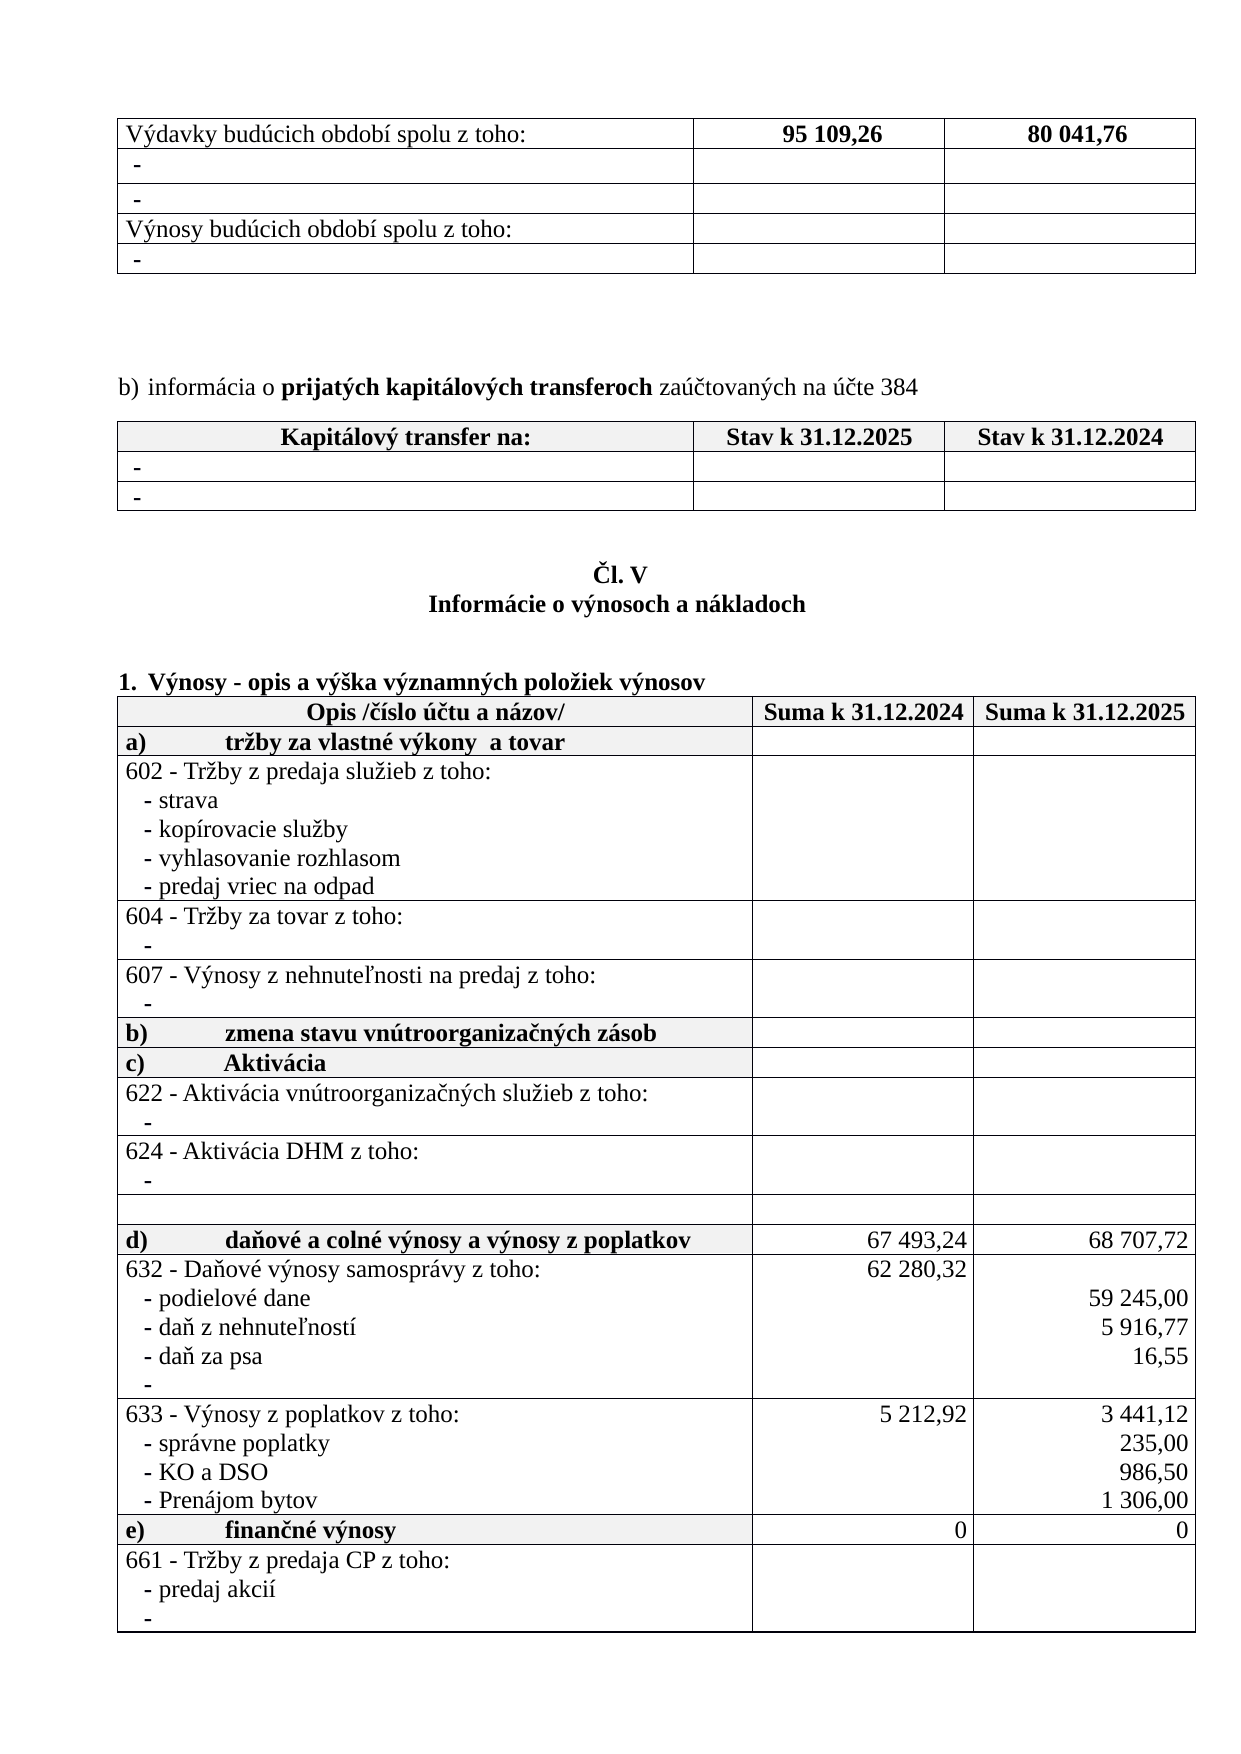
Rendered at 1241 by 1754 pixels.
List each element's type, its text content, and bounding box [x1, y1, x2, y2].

table_cell [118, 482, 693, 510]
table_cell [974, 1136, 1195, 1194]
table_header Stav k 31.12.2024 [945, 422, 1195, 451]
table_cell 604 - Tržby za tovar z toho: [118, 901, 752, 959]
table_cell 661 - Tržby z predaja CP z toho: predaj akcií [118, 1545, 752, 1631]
table_cell [753, 756, 973, 900]
table_cell [974, 901, 1195, 959]
table_cell [753, 1078, 973, 1135]
table_cell [694, 482, 944, 510]
table_cell Výnosy budúcich období spolu z toho: [118, 214, 693, 243]
table_cell [945, 184, 1195, 213]
table_cell [694, 244, 944, 273]
table_cell [974, 756, 1195, 900]
table_cell zmena stavu vnútroorganizačných zásob [118, 1018, 752, 1047]
table_cell daňové a colné výnosy a výnosy z poplatkov [118, 1225, 752, 1253]
table_cell 62 280,32 [753, 1255, 973, 1398]
table_cell 632 - Daňové výnosy samosprávy z toho: podielové dane daň z nehnuteľností daň za psa [118, 1255, 752, 1398]
table_cell [945, 452, 1195, 481]
table_cell [118, 1195, 752, 1224]
table_cell Aktivácia [118, 1048, 752, 1077]
table_cell [974, 1078, 1195, 1135]
table_cell [753, 1018, 973, 1047]
table_cell 95 109,26 [694, 119, 944, 148]
table_cell 0 [974, 1515, 1195, 1544]
table_cell [974, 1545, 1195, 1631]
table_header Kapitálový transfer na: [118, 422, 693, 451]
table_cell 622 - Aktivácia vnútroorganizačných služieb z toho: [118, 1078, 752, 1135]
table_cell [945, 482, 1195, 510]
table_cell [118, 149, 693, 183]
table_cell 602 - Tržby z predaja služieb z toho: strava kopírovacie služby vyhlasovanie rozhlasom predaj vriec na odpad [118, 756, 752, 900]
table_cell [694, 149, 944, 183]
table_cell 67 493,24 [753, 1225, 973, 1253]
table_header Suma k 31.12.2024 [753, 697, 973, 726]
table_header Suma k 31.12.2025 [974, 697, 1195, 726]
table_cell 3 441,12 235,00 986,50 1 306,00 [974, 1399, 1195, 1514]
table_cell [753, 1545, 973, 1631]
text Čl. V [118, 560, 1122, 589]
table_header Opis /číslo účtu a názov/ [118, 697, 752, 726]
table_cell [753, 901, 973, 959]
table_cell Výdavky budúcich období spolu z toho: [118, 119, 693, 148]
table_cell [974, 1018, 1195, 1047]
table_cell 0 [753, 1515, 973, 1544]
table_cell [974, 1195, 1195, 1224]
table_cell 68 707,72 [974, 1225, 1195, 1253]
table_cell tržby za vlastné výkony a tovar [118, 727, 752, 755]
table_cell 59 245,00 5 916,77 16,55 [974, 1255, 1195, 1398]
table_cell [118, 244, 693, 273]
table_cell [945, 149, 1195, 183]
table_cell [118, 452, 693, 481]
table_cell [974, 1048, 1195, 1077]
table_cell [753, 1048, 973, 1077]
table_cell 80 041,76 [945, 119, 1195, 148]
table_cell [753, 1136, 973, 1194]
table_cell finančné výnosy [118, 1515, 752, 1544]
table_cell [694, 184, 944, 213]
table_cell [974, 960, 1195, 1017]
table_cell [945, 214, 1195, 243]
table_cell 607 - Výnosy z nehnuteľnosti na predaj z toho: [118, 960, 752, 1017]
table_cell [974, 727, 1195, 755]
table_cell [118, 184, 693, 213]
list Výnosy - opis a výška významných položiek výnosov [118, 667, 1122, 696]
table_cell [753, 1195, 973, 1224]
text Informácie o výnosoch a nákladoch [118, 589, 1122, 618]
table_cell 5 212,92 [753, 1399, 973, 1514]
table_cell [694, 452, 944, 481]
table_cell [694, 214, 944, 243]
table_cell [945, 244, 1195, 273]
table_header Stav k 31.12.2025 [694, 422, 944, 451]
table_cell 624 - Aktivácia DHM z toho: [118, 1136, 752, 1194]
table_cell [753, 960, 973, 1017]
list informácia o prijatých kapitálových transferoch zaúčtovaných na účte 384 [118, 372, 1122, 401]
table_cell [753, 727, 973, 755]
table_cell 633 - Výnosy z poplatkov z toho: správne poplatky KO a DSO Prenájom bytov [118, 1399, 752, 1514]
